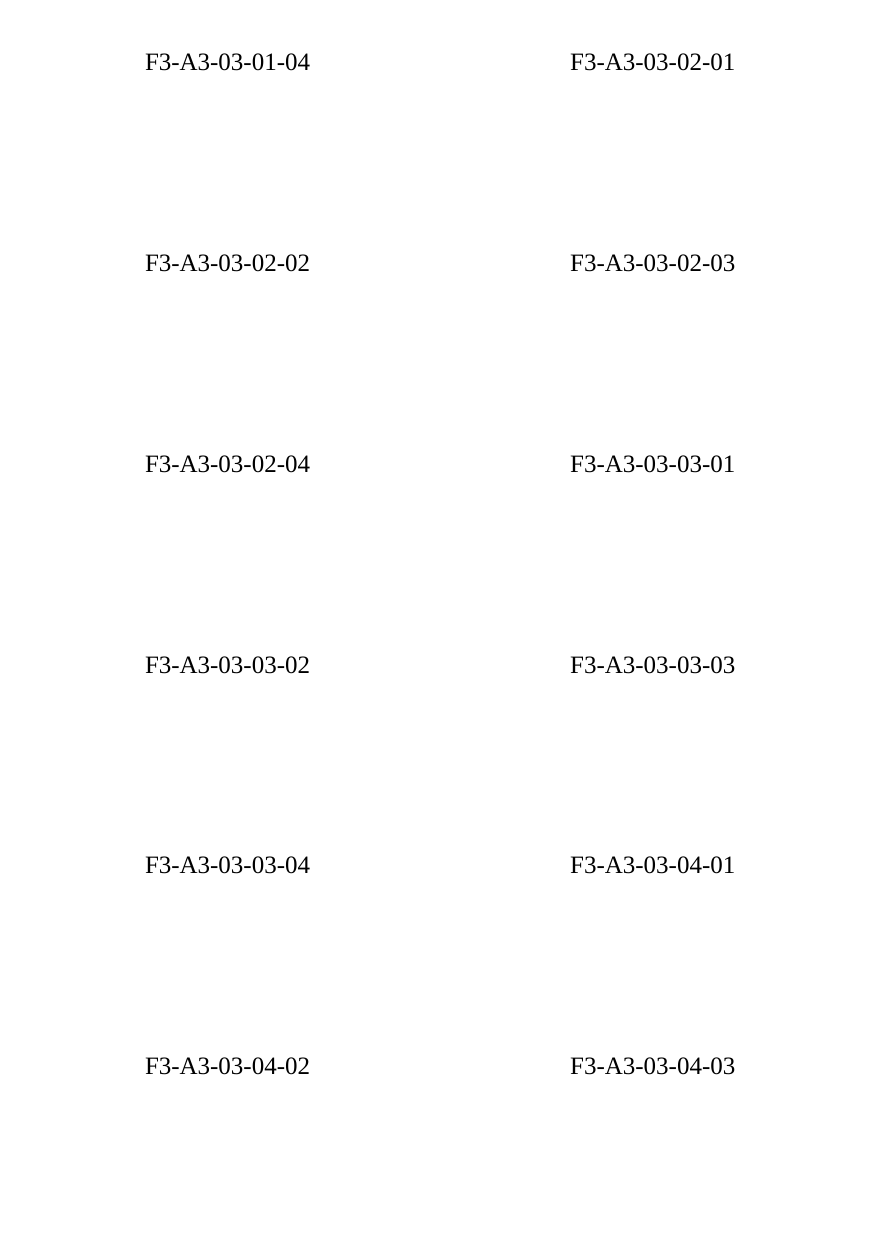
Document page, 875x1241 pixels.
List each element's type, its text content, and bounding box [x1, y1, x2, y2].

text F3-A3-03-04-03 [449, 1051, 856, 1080]
text F3-A3-03-02-03 [449, 248, 856, 277]
text F3-A3-03-03-03 [449, 650, 856, 678]
text F3-A3-03-02-04 [24, 449, 431, 478]
text F3-A3-03-02-01 [449, 47, 856, 76]
text F3-A3-03-03-01 [449, 449, 856, 478]
text F3-A3-03-03-04 [24, 851, 431, 879]
text F3-A3-03-04-02 [24, 1051, 431, 1080]
text F3-A3-03-02-02 [24, 248, 431, 277]
text F3-A3-03-04-01 [449, 851, 856, 879]
text F3-A3-03-03-02 [24, 650, 431, 678]
text F3-A3-03-01-04 [24, 47, 431, 76]
